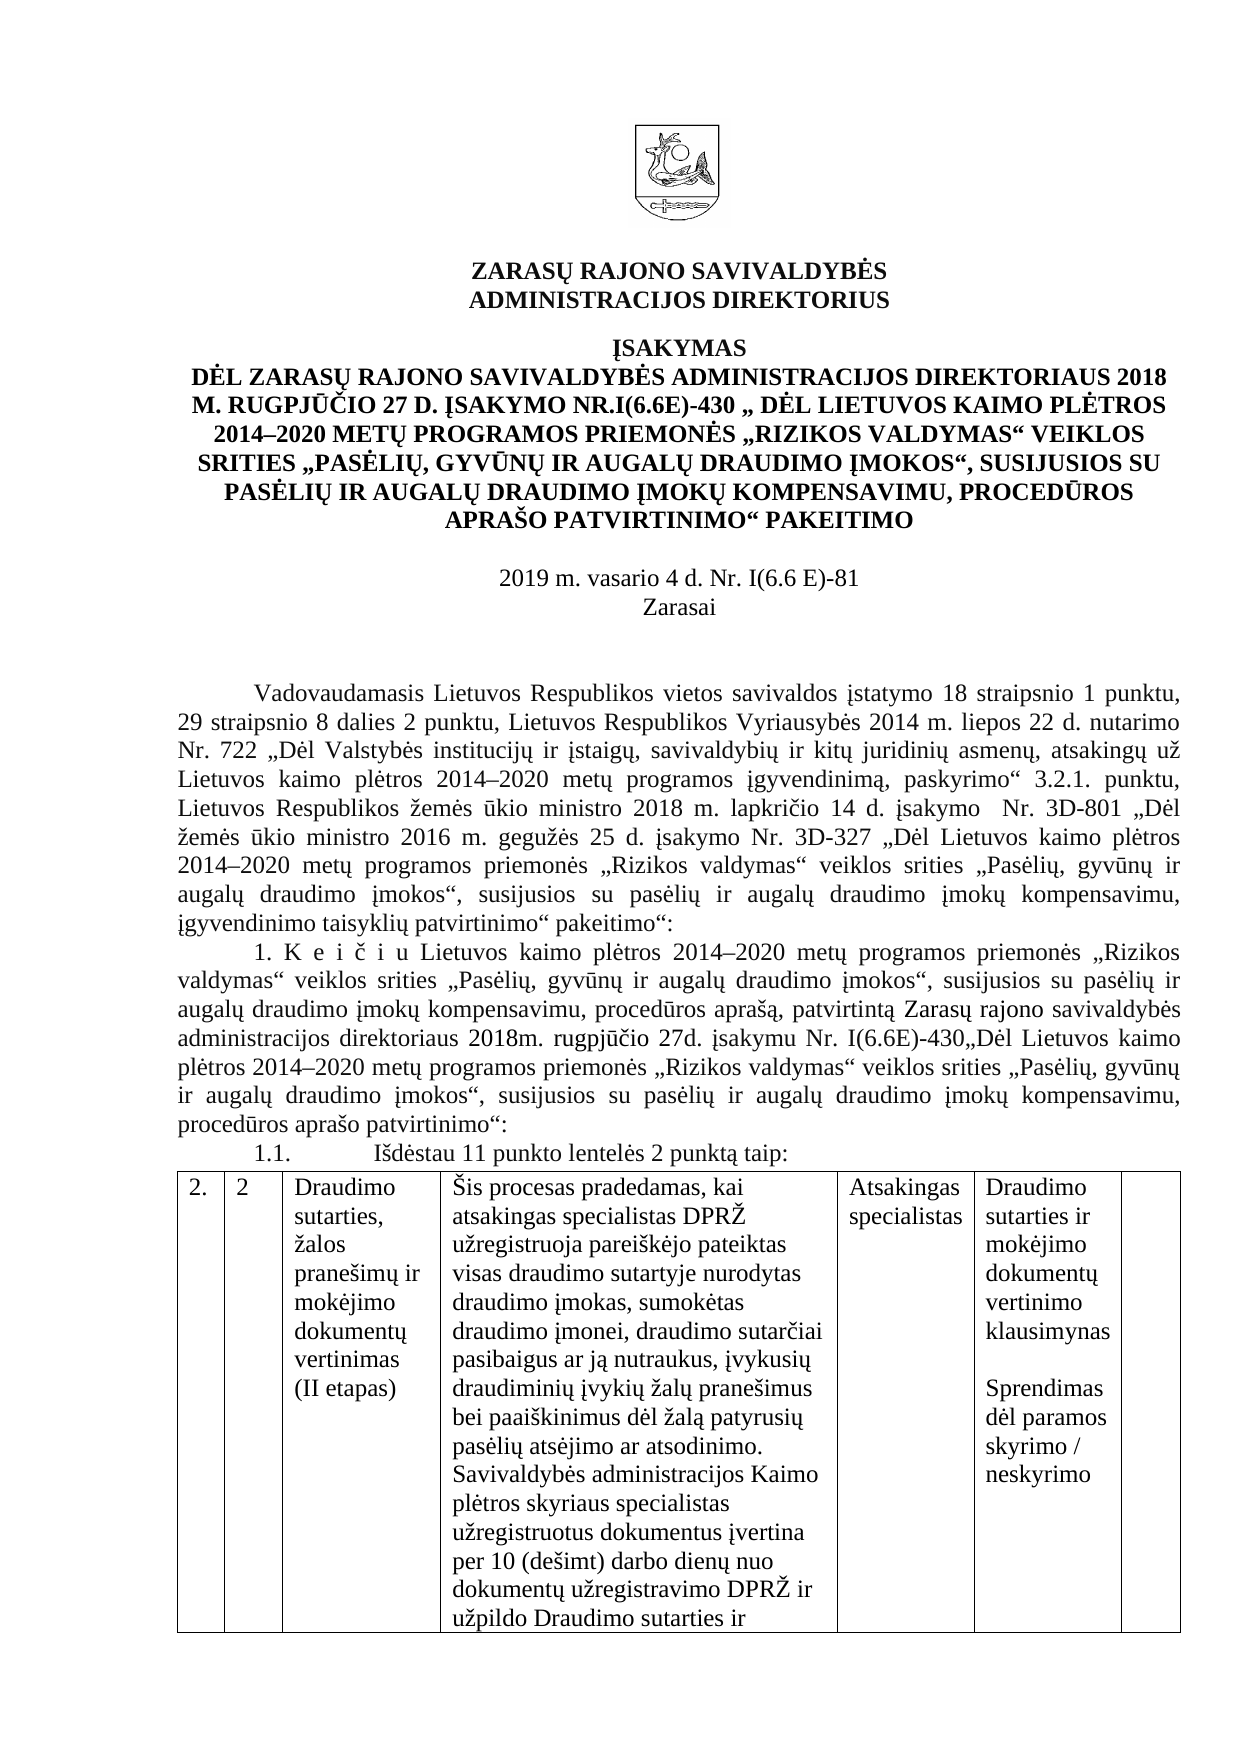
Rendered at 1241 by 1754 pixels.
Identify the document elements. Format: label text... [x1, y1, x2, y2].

text ZARASŲ RAJONO SAVIVALDYBĖS [177, 256, 1181, 285]
text 1. K e i č i u Lietuvos kaimo plėtros 2014–2020 metų programos priemonės „Rizikos valdymas“ veiklos srities „Pasėlių, gyvūnų ir augalų draudimo įmokos“, susijusios su pasėlių ir augalų draudimo įmokų kompensavimu, procedūros aprašą, patvirtintą Zarasų rajono savivaldybės administracijos direktoriaus 2018m. rugpjūčio 27d. įsakymu Nr. I(6.6E)-430„Dėl Lietuvos kaimo plėtros 2014–2020 metų programos priemonės „Rizikos valdymas“ veiklos srities „Pasėlių, gyvūnų ir augalų draudimo įmokos“, susijusios su pasėlių ir augalų draudimo įmokų kompensavimu, procedūros aprašo patvirtinimo“: [177, 937, 1181, 1138]
text Zarasai [177, 592, 1181, 620]
text ĮSAKYMAS [177, 333, 1181, 362]
text DĖL ZARASŲ RAJONO SAVIVALDYBĖS ADMINISTRACIJOS DIREKTORIAUS 2018 M. RUGPJŪČIO 27 D. ĮSAKYMO NR.I(6.6E)-430 „ DĖL LIETUVOS KAIMO PLĖTROS 2014–2020 METŲ PROGRAMOS PRIEMONĖS „RIZIKOS VALDYMAS“ VEIKLOS SRITIES „PASĖLIŲ, GYVŪNŲ IR AUGALŲ DRAUDIMO ĮMOKOS“, SUSIJUSIOS SU PASĖLIŲ IR AUGALŲ DRAUDIMO ĮMOKŲ KOMPENSAVIMU, PROCEDŪROS APRAŠO PATVIrTINIMO“ pakeitimo [177, 362, 1181, 534]
text Vadovaudamasis Lietuvos Respublikos vietos savivaldos įstatymo 18 straipsnio 1 punktu, 29 straipsnio 8 dalies 2 punktu, Lietuvos Respublikos Vyriausybės 2014 m. liepos 22 d. nutarimo Nr. 722 „Dėl Valstybės institucijų ir įstaigų, savivaldybių ir kitų juridinių asmenų, atsakingų už Lietuvos kaimo plėtros 2014–2020 metų programos įgyvendinimą, paskyrimo“ 3.2.1. punktu, Lietuvos Respublikos žemės ūkio ministro 2018 m. lapkričio 14 d. įsakymo Nr. 3D-801 „Dėl žemės ūkio ministro 2016 m. gegužės 25 d. įsakymo Nr. 3D-327 „Dėl Lietuvos kaimo plėtros 2014–2020 metų programos priemonės „Rizikos valdymas“ veiklos srities „Pasėlių, gyvūnų ir augalų draudimo įmokos“, susijusios su pasėlių ir augalų draudimo įmokų kompensavimu, įgyvendinimo taisyklių patvirtinimo“ pakeitimo“: [177, 678, 1181, 937]
table_header 2 [225, 1172, 282, 1632]
text ADMINISTRACIJOS DIREKTORIUS [177, 285, 1181, 314]
table_header 2. [178, 1172, 224, 1632]
table_header Šis procesas pradedamas, kai atsakingas specialistas DPRŽ užregistruoja pareiškėjo pateiktas visas draudimo sutartyje nurodytas draudimo įmokas, sumokėtas draudimo įmonei, draudimo sutarčiai pasibaigus ar ją nutraukus, įvykusių draudiminių įvykių žalų pranešimus bei paaiškinimus dėl žalą patyrusių pasėlių atsėjimo ar atsodinimo. Savivaldybės administracijos Kaimo plėtros skyriaus specialistas užregistruotus dokumentus įvertina per 10 (dešimt) darbo dienų nuo dokumentų užregistravimo DPRŽ ir užpildo Draudimo sutarties ir [441, 1172, 837, 1632]
table_header Draudimo sutarties ir mokėjimo dokumentų vertinimo klausimynas Sprendimas dėl paramos skyrimo / neskyrimo [975, 1172, 1121, 1632]
table_header Draudimo sutarties, žalos pranešimų ir mokėjimo dokumentų vertinimas (II etapas) [283, 1172, 440, 1632]
text 1.1. Išdėstau 11 punkto lentelės 2 punktą taip: [253, 1138, 1181, 1167]
table_header Atsakingas specialistas [838, 1172, 974, 1632]
text 2019 m. vasario 4 d. Nr. I(6.6 E)-81 [177, 563, 1181, 592]
table_header [1122, 1172, 1180, 1632]
